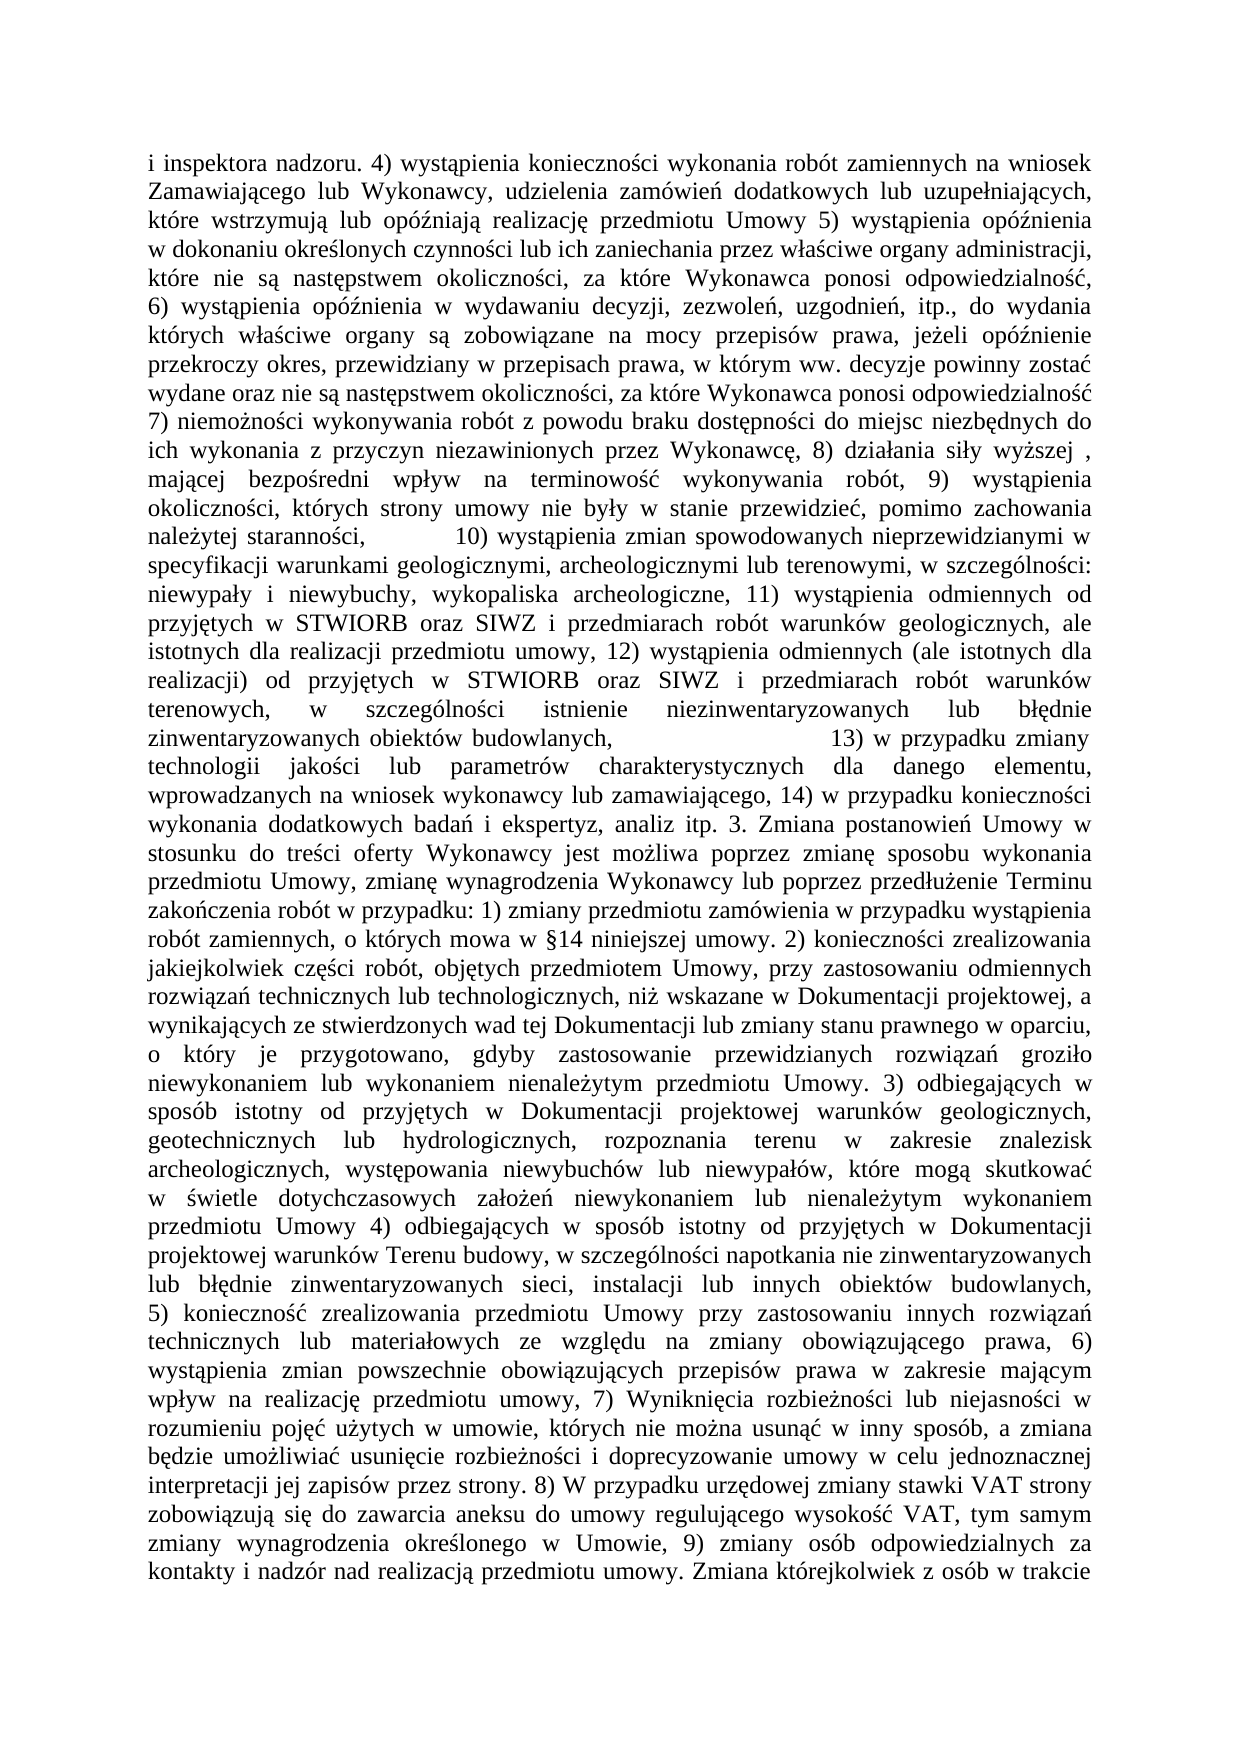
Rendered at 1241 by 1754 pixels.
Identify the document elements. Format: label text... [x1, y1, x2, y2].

text i inspektora nadzoru. 4) wystąpienia konieczności wykonania robót zamiennych na wniosek Zamawiającego lub Wykonawcy, udzielenia zamówień dodatkowych lub uzupełniających, które wstrzymują lub opóźniają realizację przedmiotu Umowy 5) wystąpienia opóźnienia w dokonaniu określonych czynności lub ich zaniechania przez właściwe organy administracji, które nie są następstwem okoliczności, za które Wykonawca ponosi odpowiedzialność, 6) wystąpienia opóźnienia w wydawaniu decyzji, zezwoleń, uzgodnień, itp., do wydania których właściwe organy są zobowiązane na mocy przepisów prawa, jeżeli opóźnienie przekroczy okres, przewidziany w przepisach prawa, w którym ww. decyzje powinny zostać wydane oraz nie są następstwem okoliczności, za które Wykonawca ponosi odpowiedzialność 7) niemożności wykonywania robót z powodu braku dostępności do miejsc niezbędnych do ich wykonania z przyczyn niezawinionych przez Wykonawcę, 8) działania siły wyższej , mającej bezpośredni wpływ na terminowość wykonywania robót, 9) wystąpienia okoliczności, których strony umowy nie były w stanie przewidzieć, pomimo zachowania należytej staranności, 10) wystąpienia zmian spowodowanych nieprzewidzianymi w specyfikacji warunkami geologicznymi, archeologicznymi lub terenowymi, w szczególności: niewypały i niewybuchy, wykopaliska archeologiczne, 11) wystąpienia odmiennych od przyjętych w STWIORB oraz SIWZ i przedmiarach robót warunków geologicznych, ale istotnych dla realizacji przedmiotu umowy, 12) wystąpienia odmiennych (ale istotnych dla realizacji) od przyjętych w STWIORB oraz SIWZ i przedmiarach robót warunków terenowych, w szczególności istnienie niezinwentaryzowanych lub błędnie zinwentaryzowanych obiektów budowlanych, 13) w przypadku zmiany technologii jakości lub parametrów charakterystycznych dla danego elementu, wprowadzanych na wniosek wykonawcy lub zamawiającego, 14) w przypadku konieczności wykonania dodatkowych badań i ekspertyz, analiz itp. 3. Zmiana postanowień Umowy w stosunku do treści oferty Wykonawcy jest możliwa poprzez zmianę sposobu wykonania przedmiotu Umowy, zmianę wynagrodzenia Wykonawcy lub poprzez przedłużenie Terminu zakończenia robót w przypadku: 1) zmiany przedmiotu zamówienia w przypadku wystąpienia robót zamiennych, o których mowa w §14 niniejszej umowy. 2) konieczności zrealizowania jakiejkolwiek części robót, objętych przedmiotem Umowy, przy zastosowaniu odmiennych rozwiązań technicznych lub technologicznych, niż wskazane w Dokumentacji projektowej, a wynikających ze stwierdzonych wad tej Dokumentacji lub zmiany stanu prawnego w oparciu, o który je przygotowano, gdyby zastosowanie przewidzianych rozwiązań groziło niewykonaniem lub wykonaniem nienależytym przedmiotu Umowy. 3) odbiegających w sposób istotny od przyjętych w Dokumentacji projektowej warunków geologicznych, geotechnicznych lub hydrologicznych, rozpoznania terenu w zakresie znalezisk archeologicznych, występowania niewybuchów lub niewypałów, które mogą skutkować w świetle dotychczasowych założeń niewykonaniem lub nienależytym wykonaniem przedmiotu Umowy 4) odbiegających w sposób istotny od przyjętych w Dokumentacji projektowej warunków Terenu budowy, w szczególności napotkania nie zinwentaryzowanych lub błędnie zinwentaryzowanych sieci, instalacji lub innych obiektów budowlanych, 5) konieczność zrealizowania przedmiotu Umowy przy zastosowaniu innych rozwiązań technicznych lub materiałowych ze względu na zmiany obowiązującego prawa, 6) wystąpienia zmian powszechnie obowiązujących przepisów prawa w zakresie mającym wpływ na realizację przedmiotu umowy, 7) Wyniknięcia rozbieżności lub niejasności w rozumieniu pojęć użytych w umowie, których nie można usunąć w inny sposób, a zmiana będzie umożliwiać usunięcie rozbieżności i doprecyzowanie umowy w celu jednoznacznej interpretacji jej zapisów przez strony. 8) W przypadku urzędowej zmiany stawki VAT strony zobowiązują się do zawarcia aneksu do umowy regulującego wysokość VAT, tym samym zmiany wynagrodzenia określonego w Umowie, 9) zmiany osób odpowiedzialnych za kontakty i nadzór nad realizacją przedmiotu umowy. Zmiana którejkolwiek z osób w trakcie [148, 148, 1093, 1585]
